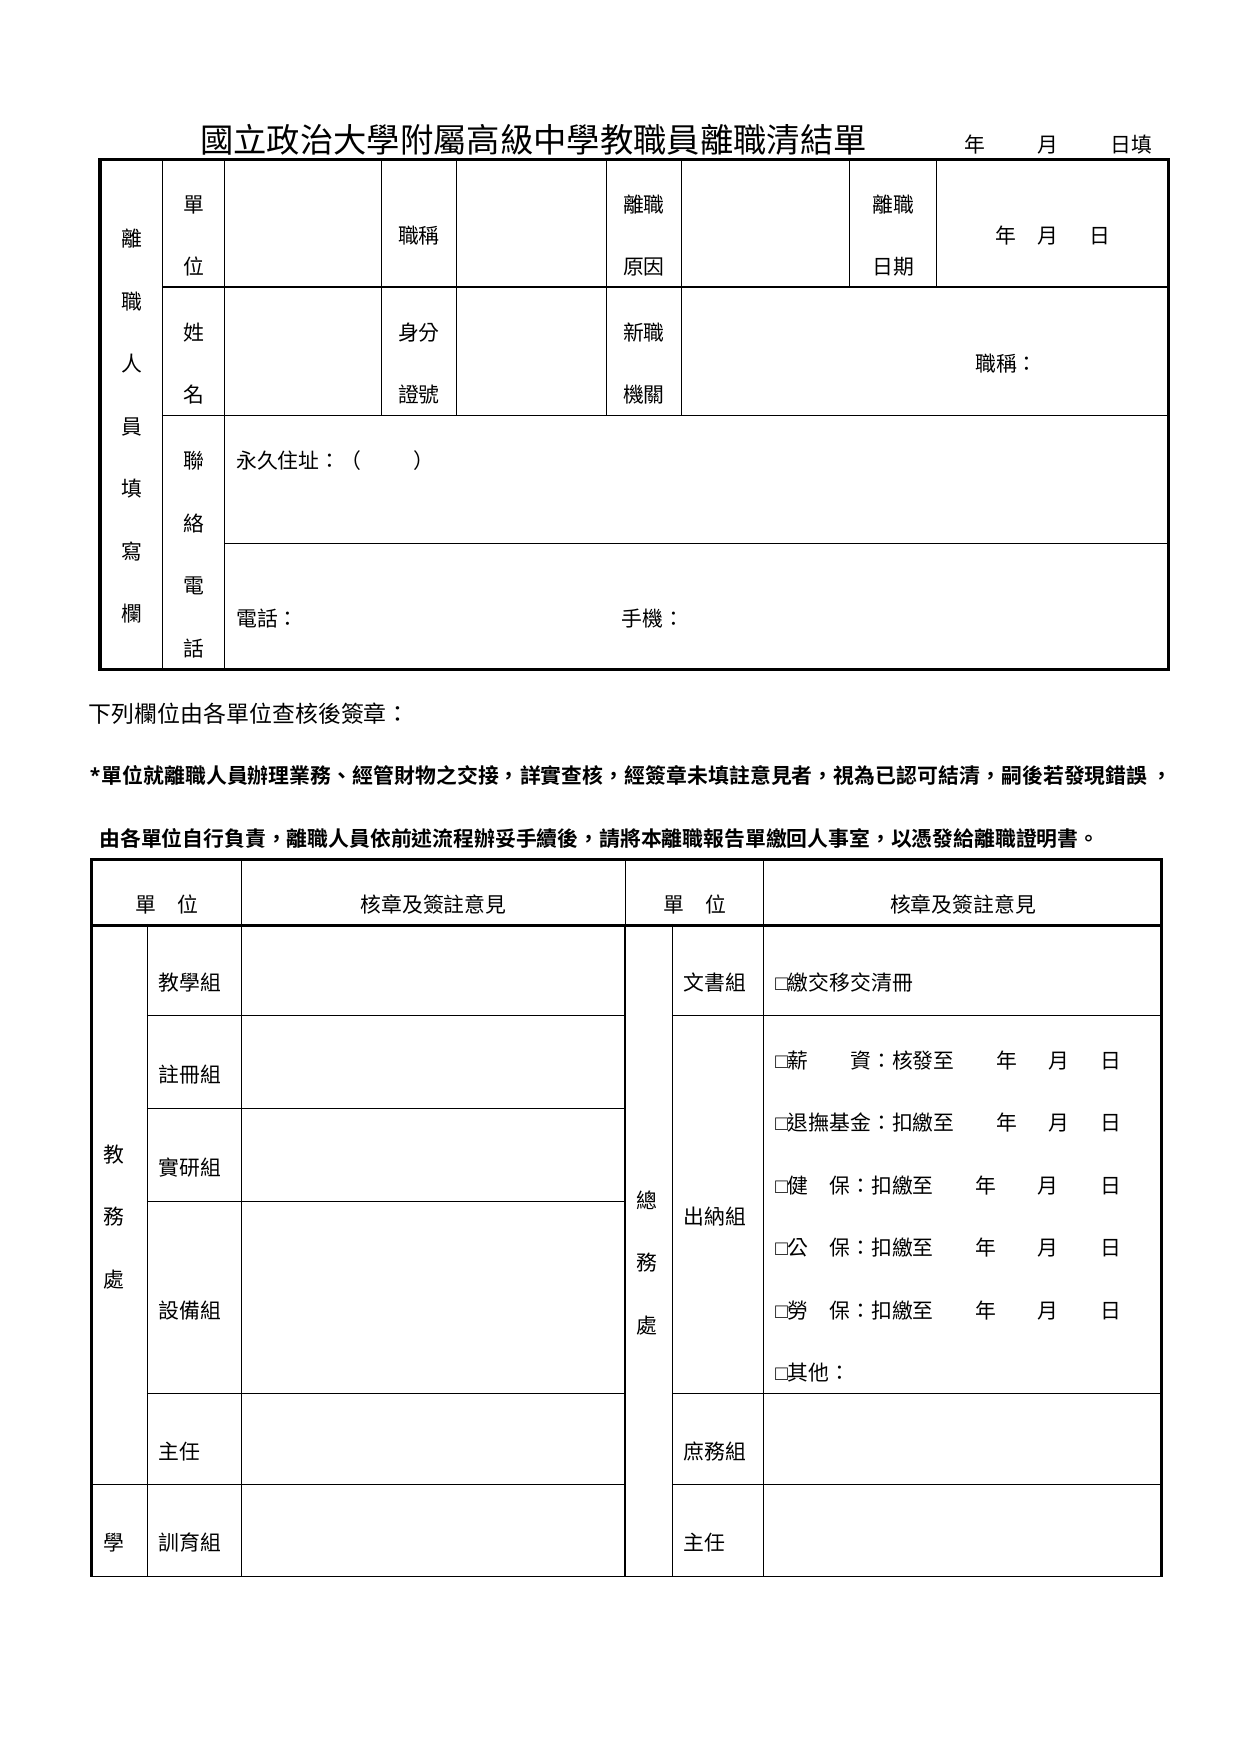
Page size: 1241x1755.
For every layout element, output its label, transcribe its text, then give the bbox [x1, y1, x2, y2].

table_cell 永久住址：（ ） [225, 416, 1167, 543]
table_cell 聯絡電話 [163, 416, 224, 668]
table_cell [764, 1485, 1160, 1576]
table_header 單位 [163, 161, 224, 286]
table_header [682, 161, 849, 286]
table_cell [242, 1394, 624, 1483]
table_header [457, 161, 606, 286]
text *單位就離職人員辦理業務、經管財物之交接，詳實查核，經簽章未填註意見者，視為已認可結清，嗣後若發現錯誤，由各單位自行負責，離職人員依前述流程辦妥手續後，請將本離職報告單繳回人事室，以憑發給離職證明書。 [89, 733, 1152, 858]
table_cell 總 務 處 [626, 927, 672, 1576]
table_cell 出納組 [673, 1016, 763, 1393]
table_cell 姓名 [163, 288, 224, 414]
table_cell 教 務 處 [93, 927, 147, 1483]
table_header 離職 日期 [850, 161, 936, 286]
table_header 核章及簽註意見 [764, 861, 1160, 924]
table_cell 文書組 [673, 927, 763, 1014]
table_cell 電話： 手機： [225, 544, 1167, 668]
table_header 離職人員填寫 欄 [102, 161, 162, 668]
table_header 年 月 日 [937, 161, 1167, 286]
table_cell 訓育組 [148, 1485, 241, 1576]
table_cell 學 [93, 1485, 147, 1576]
table_cell [242, 1109, 624, 1201]
table_header 單 位 [626, 861, 763, 924]
table_cell □薪 資：核發至 年 月 日 □退撫基金：扣繳至 年 月 日 □健 保：扣繳至 年 月 日 □公 保：扣繳至 年 月 日 □勞 保：扣繳至 年 月 日 □其他： [764, 1016, 1160, 1393]
table_cell 設備組 [148, 1202, 241, 1393]
table_cell □繳交移交清冊 [764, 927, 1160, 1014]
table_cell [764, 1394, 1160, 1483]
table_cell [242, 1016, 624, 1108]
text 國立政治大學附屬高級中學教職員離職清結單 年 月 日填 [89, 96, 1152, 158]
table_header 職稱 [382, 161, 456, 286]
table_cell [225, 288, 381, 414]
table_header [225, 161, 381, 286]
table_cell [242, 927, 624, 1014]
table_header 離職 原因 [607, 161, 681, 286]
table_header 核章及簽註意見 [242, 861, 625, 924]
table_cell [242, 1485, 624, 1576]
table_cell 庶務組 [673, 1394, 763, 1483]
table_cell 新職 機關 [607, 288, 681, 414]
table_header 單 位 [93, 861, 241, 924]
table_cell [457, 288, 606, 414]
table_cell 身分 證號 [382, 288, 456, 414]
table_cell 職稱： [682, 288, 1167, 414]
table_cell 教學組 [148, 927, 241, 1014]
table_cell 實研組 [148, 1109, 241, 1201]
table_cell 主任 [148, 1394, 241, 1483]
table_cell 註冊組 [148, 1016, 241, 1108]
table_cell [242, 1202, 624, 1393]
text 下列欄位由各單位查核後簽章： [89, 671, 1152, 733]
table_cell 主任 [673, 1485, 763, 1576]
